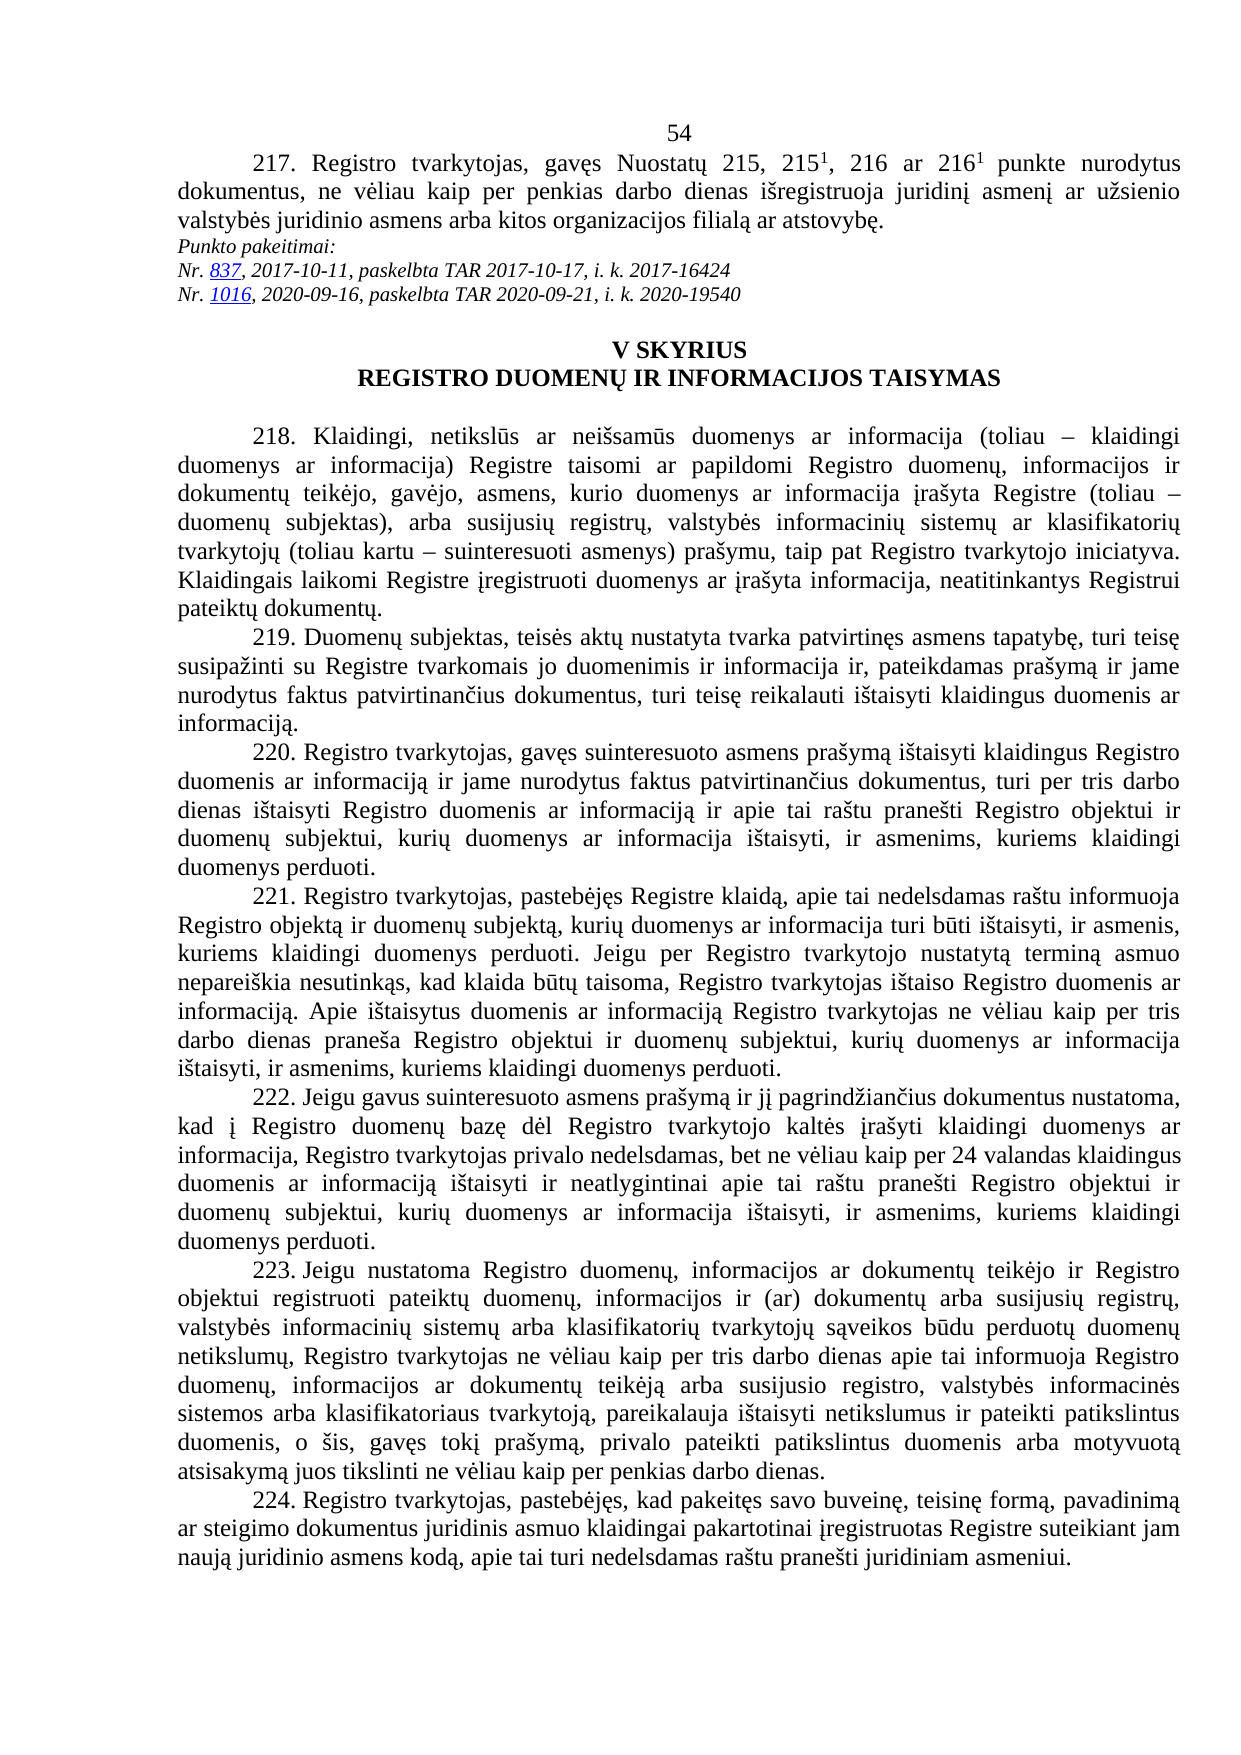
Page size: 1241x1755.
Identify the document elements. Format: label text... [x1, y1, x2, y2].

text Punkto pakeitimai: [177, 234, 1181, 258]
text 219. Duomenų subjektas, teisės aktų nustatyta tvarka patvirtinęs asmens tapatybę, turi teisę susipažinti su Registre tvarkomais jo duomenimis ir informacija ir, pateikdamas prašymą ir jame nurodytus faktus patvirtinančius dokumentus, turi teisę reikalauti ištaisyti klaidingus duomenis ar informaciją. [177, 622, 1181, 737]
text 221. Registro tvarkytojas, pastebėjęs Registre klaidą, apie tai nedelsdamas raštu informuoja Registro objektą ir duomenų subjektą, kurių duomenys ar informacija turi būti ištaisyti, ir asmenis, kuriems klaidingi duomenys perduoti. Jeigu per Registro tvarkytojo nustatytą terminą asmuo nepareiškia nesutinkąs, kad klaida būtų taisoma, Registro tvarkytojas ištaiso Registro duomenis ar informaciją. Apie ištaisytus duomenis ar informaciją Registro tvarkytojas ne vėliau kaip per tris darbo dienas praneša Registro objektui ir duomenų subjektui, kurių duomenys ar informacija ištaisyti, ir asmenims, kuriems klaidingi duomenys perduoti. [177, 881, 1181, 1082]
text 220. Registro tvarkytojas, gavęs suinteresuoto asmens prašymą ištaisyti klaidingus Registro duomenis ar informaciją ir jame nurodytus faktus patvirtinančius dokumentus, turi per tris darbo dienas ištaisyti Registro duomenis ar informaciją ir apie tai raštu pranešti Registro objektui ir duomenų subjektui, kurių duomenys ar informacija ištaisyti, ir asmenims, kuriems klaidingi duomenys perduoti. [177, 737, 1181, 881]
text 224. Registro tvarkytojas, pastebėjęs, kad pakeitęs savo buveinę, teisinę formą, pavadinimą ar steigimo dokumentus juridinis asmuo klaidingai pakartotinai įregistruotas Registre suteikiant jam naują juridinio asmens kodą, apie tai turi nedelsdamas raštu pranešti juridiniam asmeniui. [177, 1485, 1181, 1571]
text Nr. 837, 2017-10-11, paskelbta TAR 2017-10-17, i. k. 2017-16424 [177, 258, 1181, 282]
text REGISTRO DUOMENŲ IR INFORMACIJOS TAISYMAS [177, 363, 1181, 392]
text 217. Registro tvarkytojas, gavęs Nuostatų 215, 2151, 216 ar 2161 punkte nurodytus dokumentus, ne vėliau kaip per penkias darbo dienas išregistruoja juridinį asmenį ar užsienio valstybės juridinio asmens arba kitos organizacijos filialą ar atstovybę. [177, 148, 1181, 234]
text Nr. 1016, 2020-09-16, paskelbta TAR 2020-09-21, i. k. 2020-19540 [177, 282, 1181, 306]
text 222. Jeigu gavus suinteresuoto asmens prašymą ir jį pagrindžiančius dokumentus nustatoma, kad į Registro duomenų bazę dėl Registro tvarkytojo kaltės įrašyti klaidingi duomenys ar informacija, Registro tvarkytojas privalo nedelsdamas, bet ne vėliau kaip per 24 valandas klaidingus duomenis ar informaciją ištaisyti ir neatlygintinai apie tai raštu pranešti Registro objektui ir duomenų subjektui, kurių duomenys ar informacija ištaisyti, ir asmenims, kuriems klaidingi duomenys perduoti. [177, 1082, 1181, 1255]
text 218. Klaidingi, netikslūs ar neišsamūs duomenys ar informacija (toliau – klaidingi duomenys ar informacija) Registre taisomi ar papildomi Registro duomenų, informacijos ir dokumentų teikėjo, gavėjo, asmens, kurio duomenys ar informacija įrašyta Registre (toliau – duomenų subjektas), arba susijusių registrų, valstybės informacinių sistemų ar klasifikatorių tvarkytojų (toliau kartu – suinteresuoti asmenys) prašymu, taip pat Registro tvarkytojo iniciatyva. Klaidingais laikomi Registre įregistruoti duomenys ar įrašyta informacija, neatitinkantys Registrui pateiktų dokumentų. [177, 421, 1181, 622]
text 223. Jeigu nustatoma Registro duomenų, informacijos ar dokumentų teikėjo ir Registro objektui registruoti pateiktų duomenų, informacijos ir (ar) dokumentų arba susijusių registrų, valstybės informacinių sistemų arba klasifikatorių tvarkytojų sąveikos būdu perduotų duomenų netikslumų, Registro tvarkytojas ne vėliau kaip per tris darbo dienas apie tai informuoja Registro duomenų, informacijos ar dokumentų teikėją arba susijusio registro, valstybės informacinės sistemos arba klasifikatoriaus tvarkytoją, pareikalauja ištaisyti netikslumus ir pateikti patikslintus duomenis, o šis, gavęs tokį prašymą, privalo pateikti patikslintus duomenis arba motyvuotą atsisakymą juos tikslinti ne vėliau kaip per penkias darbo dienas. [177, 1255, 1181, 1485]
text V SKYRIUS [177, 335, 1181, 363]
